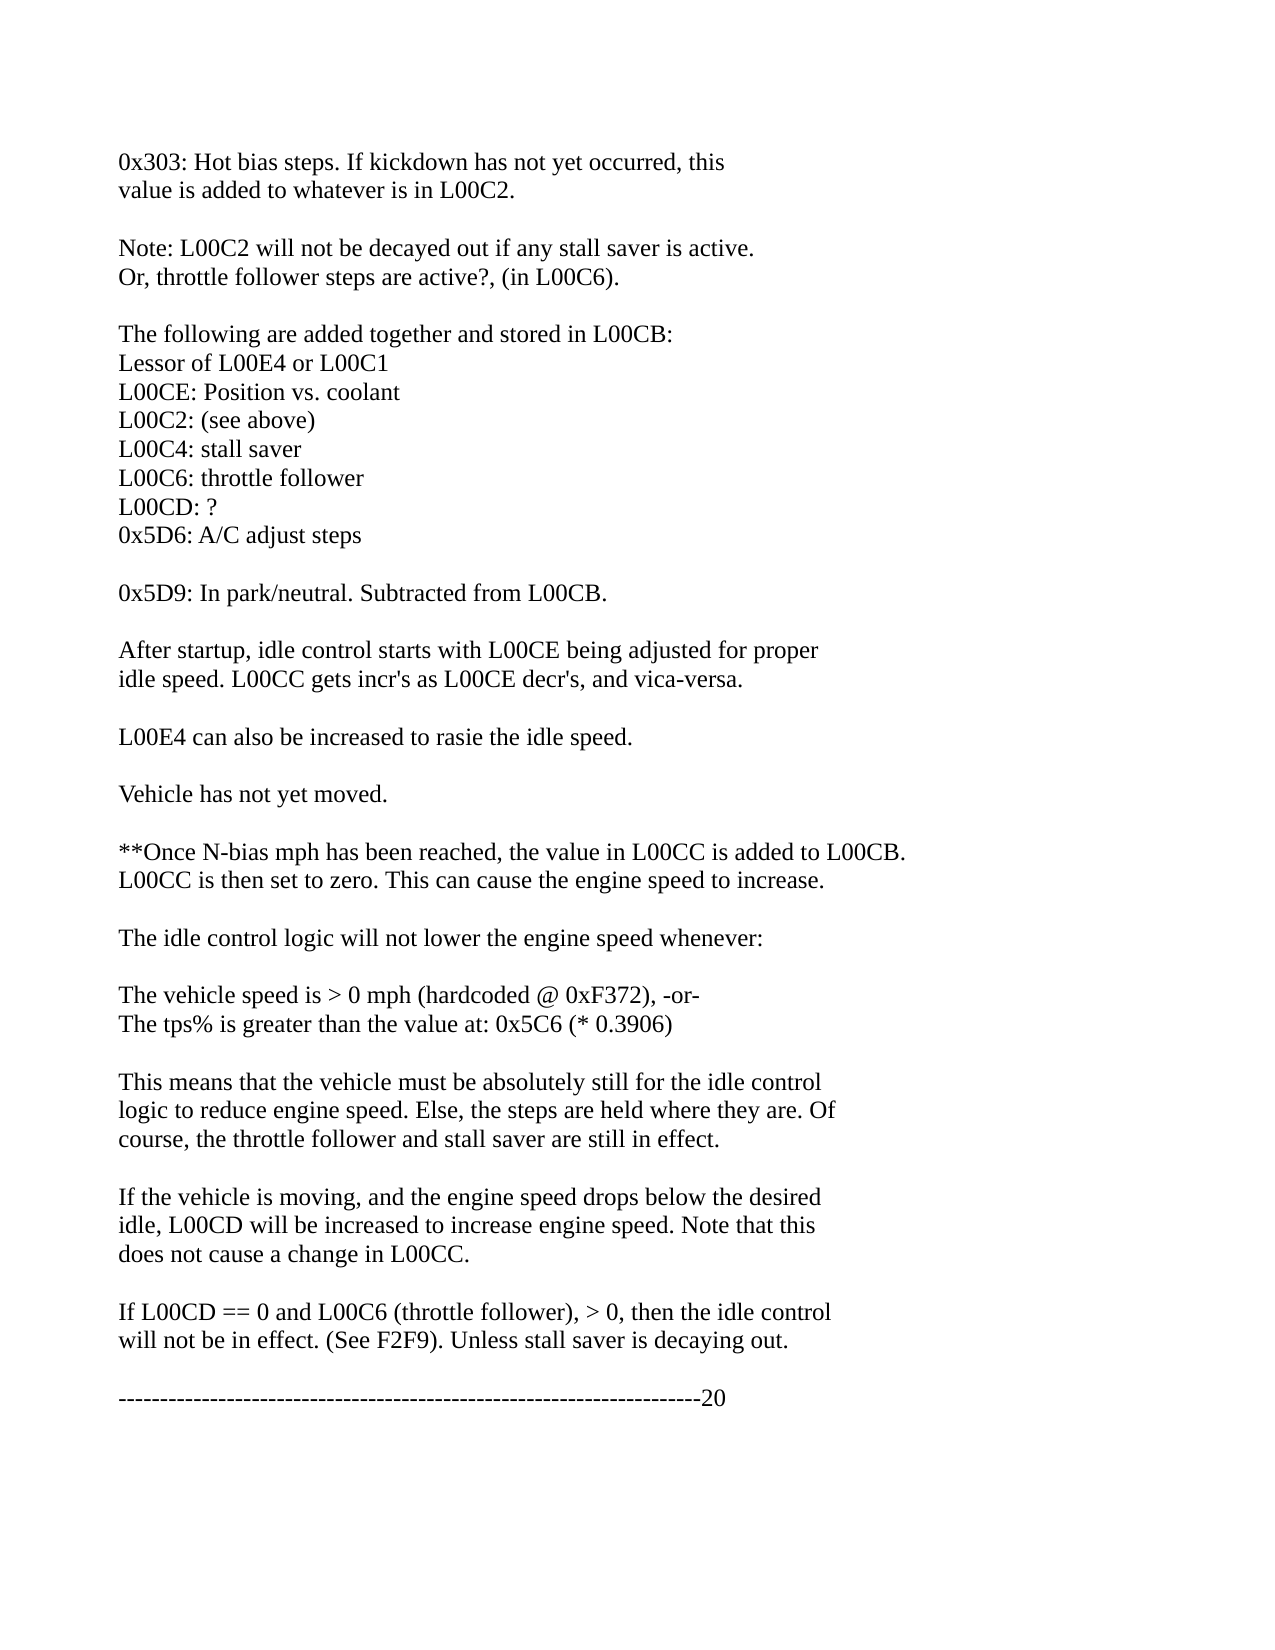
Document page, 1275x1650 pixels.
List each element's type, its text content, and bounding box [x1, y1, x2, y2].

text L00CD: ? [118, 492, 1157, 521]
text idle speed. L00CC gets incr's as L00CE decr's, and vica-versa. [118, 664, 1157, 693]
text L00E4 can also be increased to rasie the idle speed. [118, 722, 1157, 751]
text The idle control logic will not lower the engine speed whenever: [118, 923, 1157, 952]
text Vehicle has not yet moved. [118, 779, 1157, 808]
text 0x5D9: In park/neutral. Subtracted from L00CB. [118, 578, 1157, 607]
text value is added to whatever is in L00C2. [118, 176, 1157, 204]
text If L00CD == 0 and L00C6 (throttle follower), > 0, then the idle control [118, 1297, 1157, 1326]
text The tps% is greater than the value at: 0x5C6 (* 0.3906) [118, 1009, 1157, 1038]
text will not be in effect. (See F2F9). Unless stall saver is decaying out. [118, 1326, 1157, 1354]
text After startup, idle control starts with L00CE being adjusted for proper [118, 636, 1157, 664]
text Or, throttle follower steps are active?, (in L00C6). [118, 262, 1157, 291]
text does not cause a change in L00CC. [118, 1239, 1157, 1268]
text 0x303: Hot bias steps. If kickdown has not yet occurred, this [118, 147, 1157, 176]
text This means that the vehicle must be absolutely still for the idle control [118, 1067, 1157, 1096]
text **Once N-bias mph has been reached, the value in L00CC is added to L00CB. [118, 837, 1157, 866]
text ----------------------------------------------------------------------20 [118, 1383, 1157, 1412]
text L00C2: (see above) [118, 406, 1157, 434]
text Note: L00C2 will not be decayed out if any stall saver is active. [118, 233, 1157, 262]
text logic to reduce engine speed. Else, the steps are held where they are. Of [118, 1096, 1157, 1124]
text idle, L00CD will be increased to increase engine speed. Note that this [118, 1211, 1157, 1239]
text L00C4: stall saver [118, 434, 1157, 463]
text L00CE: Position vs. coolant [118, 377, 1157, 406]
text 0x5D6: A/C adjust steps [118, 521, 1157, 549]
text L00CC is then set to zero. This can cause the engine speed to increase. [118, 866, 1157, 894]
text The vehicle speed is > 0 mph (hardcoded @ 0xF372), -or- [118, 981, 1157, 1009]
text The following are added together and stored in L00CB: [118, 319, 1157, 348]
text L00C6: throttle follower [118, 463, 1157, 492]
text Lessor of L00E4 or L00C1 [118, 348, 1157, 377]
text If the vehicle is moving, and the engine speed drops below the desired [118, 1182, 1157, 1211]
text course, the throttle follower and stall saver are still in effect. [118, 1124, 1157, 1153]
